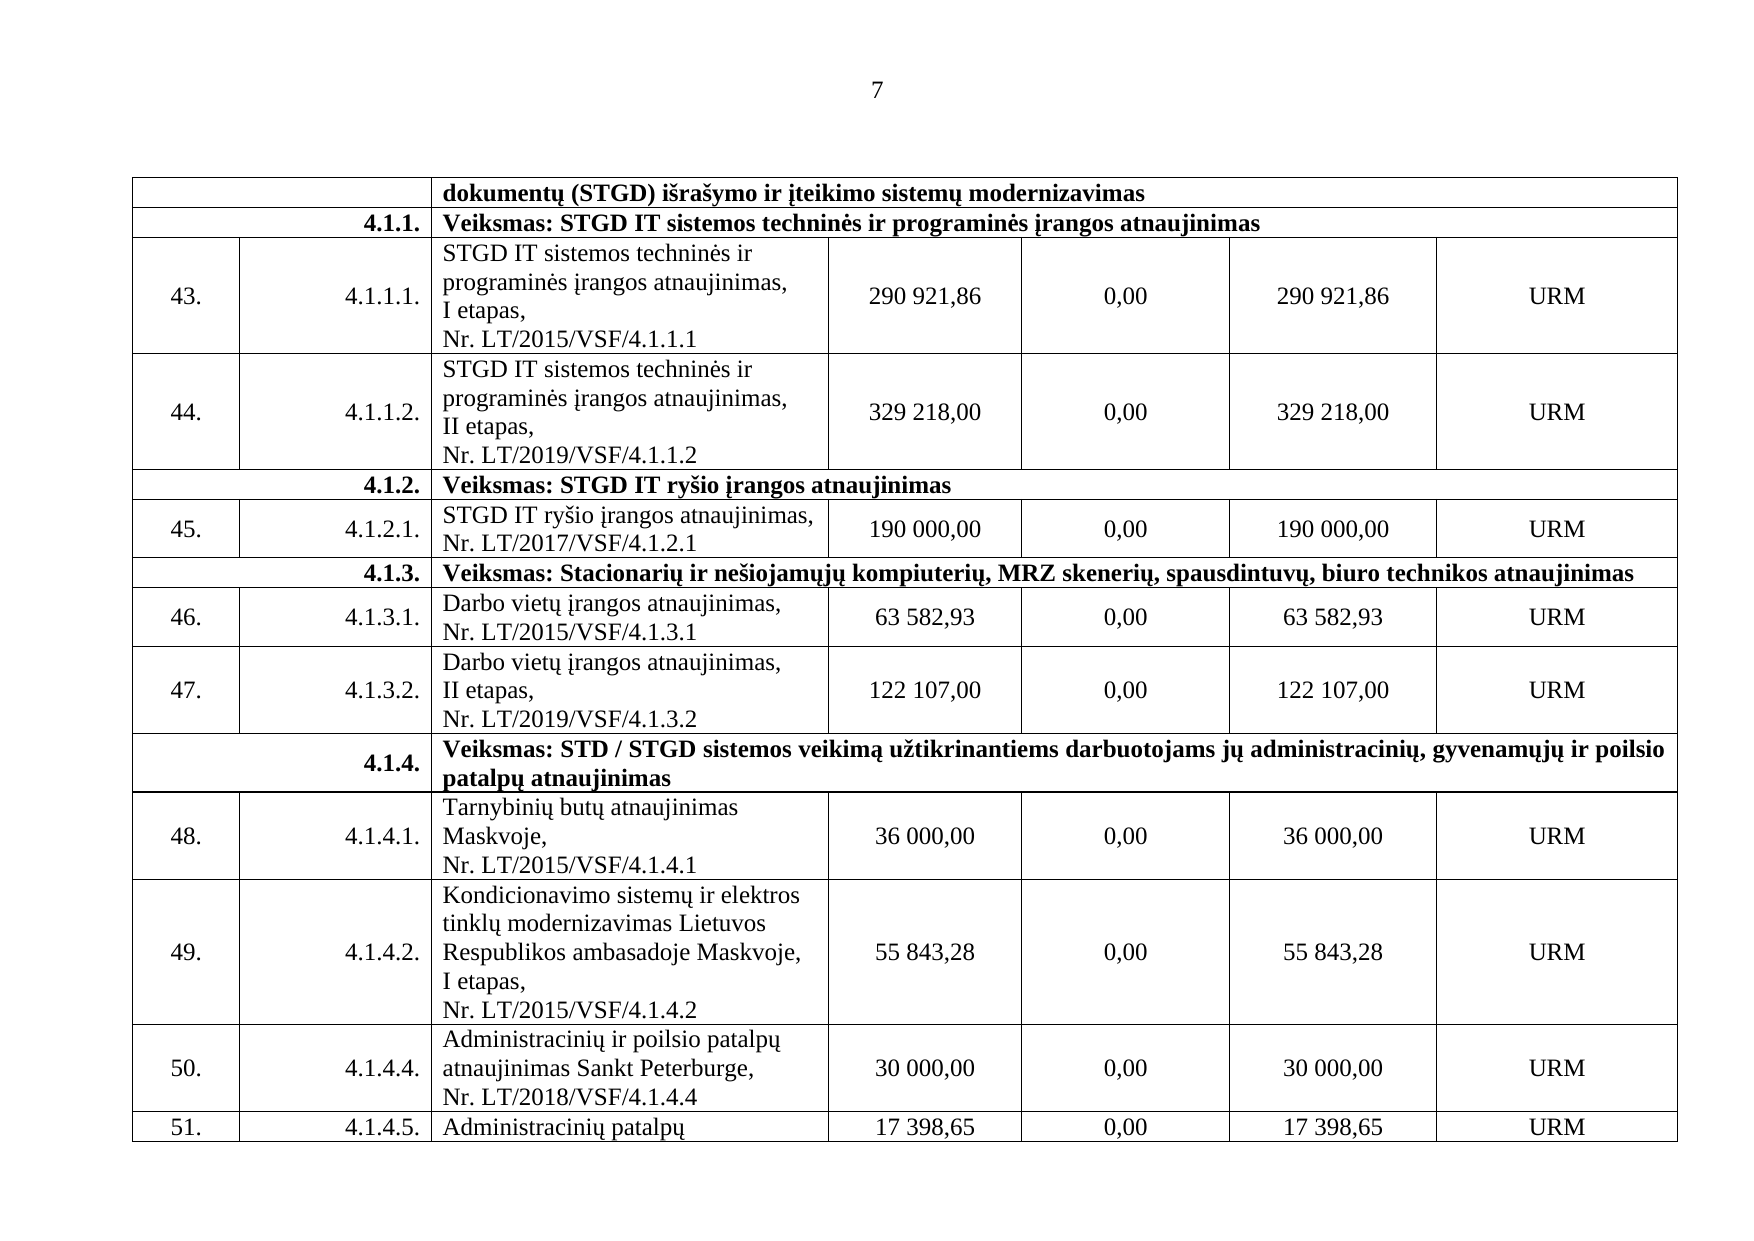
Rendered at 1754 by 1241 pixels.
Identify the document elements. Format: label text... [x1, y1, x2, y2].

table_cell 30 000,00 [1230, 1025, 1436, 1111]
table_cell STGD IT ryšio įrangos atnaujinimas, Nr. LT/2017/VSF/4.1.2.1 [432, 500, 828, 557]
table_cell Veiksmas: Stacionarių ir nešiojamųjų kompiuterių, MRZ skenerių, spausdintuvų, biuro technikos atnaujinimas [432, 558, 1677, 587]
table_cell 4.1.1. [133, 208, 431, 237]
table_cell dokumentų (STGD) išrašymo ir įteikimo sistemų modernizavimas [432, 178, 1677, 207]
table_cell 122 107,00 [829, 647, 1021, 733]
table_cell 0,00 [1022, 588, 1229, 646]
table_cell URM [1437, 1112, 1677, 1141]
table_cell 17 398,65 [1230, 1112, 1436, 1141]
table_cell 55 843,28 [829, 880, 1021, 1023]
table_cell URM [1437, 793, 1677, 879]
table_cell 4.1.3. [133, 558, 431, 587]
table_cell 0,00 [1022, 880, 1229, 1023]
table_cell 329 218,00 [829, 354, 1021, 469]
table_cell 4.1.3.2. [240, 647, 431, 733]
table_cell 63 582,93 [829, 588, 1021, 646]
table_cell Veiksmas: STGD IT sistemos techninės ir programinės įrangos atnaujinimas [432, 208, 1677, 237]
table_cell 4.1.4. [133, 734, 431, 791]
table_cell 329 218,00 [1230, 354, 1436, 469]
table_cell URM [1437, 588, 1677, 646]
table_cell 4.1.3.1. [240, 588, 431, 646]
table_cell URM [1437, 500, 1677, 557]
table_cell Tarnybinių butų atnaujinimas Maskvoje, Nr. LT/2015/VSF/4.1.4.1 [432, 793, 828, 879]
table_cell 47. [133, 647, 239, 733]
table_cell 290 921,86 [1230, 238, 1436, 353]
table_cell Administracinių ir poilsio patalpų atnaujinimas Sankt Peterburge, Nr. LT/2018/VSF/4.1.4.4 [432, 1025, 828, 1111]
table_cell 4.1.4.1. [240, 793, 431, 879]
table_cell 190 000,00 [1230, 500, 1436, 557]
table_cell 55 843,28 [1230, 880, 1436, 1023]
table_cell 4.1.1.2. [240, 354, 431, 469]
table_cell 4.1.4.2. [240, 880, 431, 1023]
table_cell 0,00 [1022, 793, 1229, 879]
table_cell 63 582,93 [1230, 588, 1436, 646]
table_cell URM [1437, 1025, 1677, 1111]
table_cell 17 398,65 [829, 1112, 1021, 1141]
table_cell 0,00 [1022, 1025, 1229, 1111]
table_cell Veiksmas: STD / STGD sistemos veikimą užtikrinantiems darbuotojams jų administracinių, gyvenamųjų ir poilsio patalpų atnaujinimas [432, 734, 1677, 791]
table_cell Veiksmas: STGD IT ryšio įrangos atnaujinimas [432, 470, 1677, 499]
table_cell URM [1437, 354, 1677, 469]
table_cell 0,00 [1022, 354, 1229, 469]
table_cell 51. [133, 1112, 239, 1141]
table_cell 290 921,86 [829, 238, 1021, 353]
table_cell Darbo vietų įrangos atnaujinimas, II etapas, Nr. LT/2019/VSF/4.1.3.2 [432, 647, 828, 733]
table_cell 4.1.2. [133, 470, 431, 499]
table_cell 0,00 [1022, 1112, 1229, 1141]
table_cell [133, 178, 431, 207]
table_cell Kondicionavimo sistemų ir elektros tinklų modernizavimas Lietuvos Respublikos ambasadoje Maskvoje, I etapas, Nr. LT/2015/VSF/4.1.4.2 [432, 880, 828, 1023]
table_cell URM [1437, 880, 1677, 1023]
table_cell 45. [133, 500, 239, 557]
table_cell Darbo vietų įrangos atnaujinimas, Nr. LT/2015/VSF/4.1.3.1 [432, 588, 828, 646]
table_cell 0,00 [1022, 238, 1229, 353]
table_cell 4.1.1.1. [240, 238, 431, 353]
table_cell 0,00 [1022, 500, 1229, 557]
table_cell STGD IT sistemos techninės ir programinės įrangos atnaujinimas, I etapas, Nr. LT/2015/VSF/4.1.1.1 [432, 238, 828, 353]
table_cell 43. [133, 238, 239, 353]
table_cell 36 000,00 [1230, 793, 1436, 879]
table_cell 48. [133, 793, 239, 879]
table_cell URM [1437, 238, 1677, 353]
table_cell 49. [133, 880, 239, 1023]
table_cell Administracinių patalpų [432, 1112, 828, 1141]
table_cell 44. [133, 354, 239, 469]
table_cell URM [1437, 647, 1677, 733]
table_cell 46. [133, 588, 239, 646]
table_cell 0,00 [1022, 647, 1229, 733]
table_cell 4.1.2.1. [240, 500, 431, 557]
table_cell 36 000,00 [829, 793, 1021, 879]
table_cell 50. [133, 1025, 239, 1111]
table_cell STGD IT sistemos techninės ir programinės įrangos atnaujinimas, II etapas, Nr. LT/2019/VSF/4.1.1.2 [432, 354, 828, 469]
table_cell 122 107,00 [1230, 647, 1436, 733]
table_cell 4.1.4.5. [240, 1112, 431, 1141]
table_cell 4.1.4.4. [240, 1025, 431, 1111]
table_cell 190 000,00 [829, 500, 1021, 557]
table_cell 30 000,00 [829, 1025, 1021, 1111]
